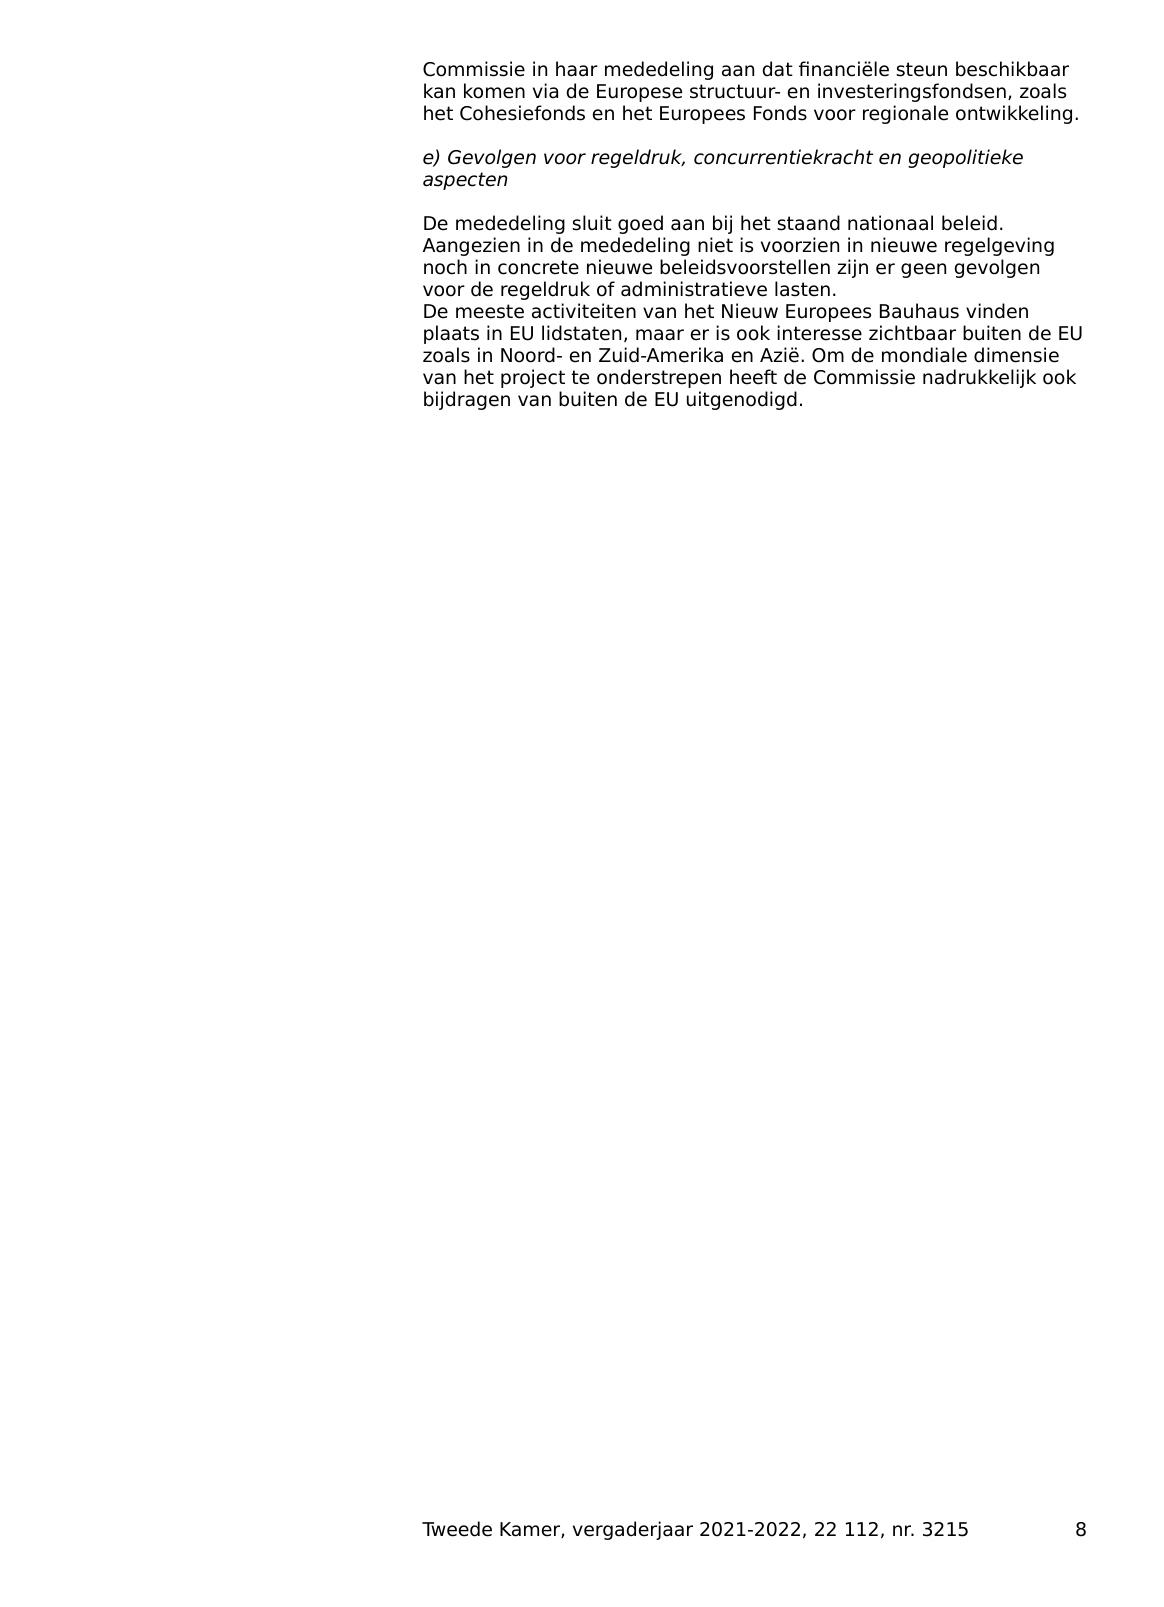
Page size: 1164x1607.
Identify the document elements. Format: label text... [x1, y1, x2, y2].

text De meeste activiteiten van het Nieuw Europees Bauhaus vinden plaats in EU lidstaten, maar er is ook interesse zichtbaar buiten de EU zoals in Noord- en Zuid-Amerika en Azië. Om de mondiale dimensie van het project te onderstrepen heeft de Commissie nadrukkelijk ook bijdragen van buiten de EU uitgenodigd. [422, 301, 1087, 411]
text De mededeling sluit goed aan bij het staand nationaal beleid. Aangezien in de mededeling niet is voorzien in nieuwe regelgeving noch in concrete nieuwe beleidsvoorstellen zijn er geen gevolgen voor de regeldruk of administratieve lasten. [422, 213, 1087, 301]
text Commissie in haar mededeling aan dat financiële steun beschikbaar kan komen via de Europese structuur- en investeringsfondsen, zoals het Cohesiefonds en het Europees Fonds voor regionale ontwikkeling. [422, 59, 1087, 125]
subtitle e) Gevolgen voor regeldruk, concurrentiekracht en geopolitieke aspecten [422, 147, 1087, 191]
